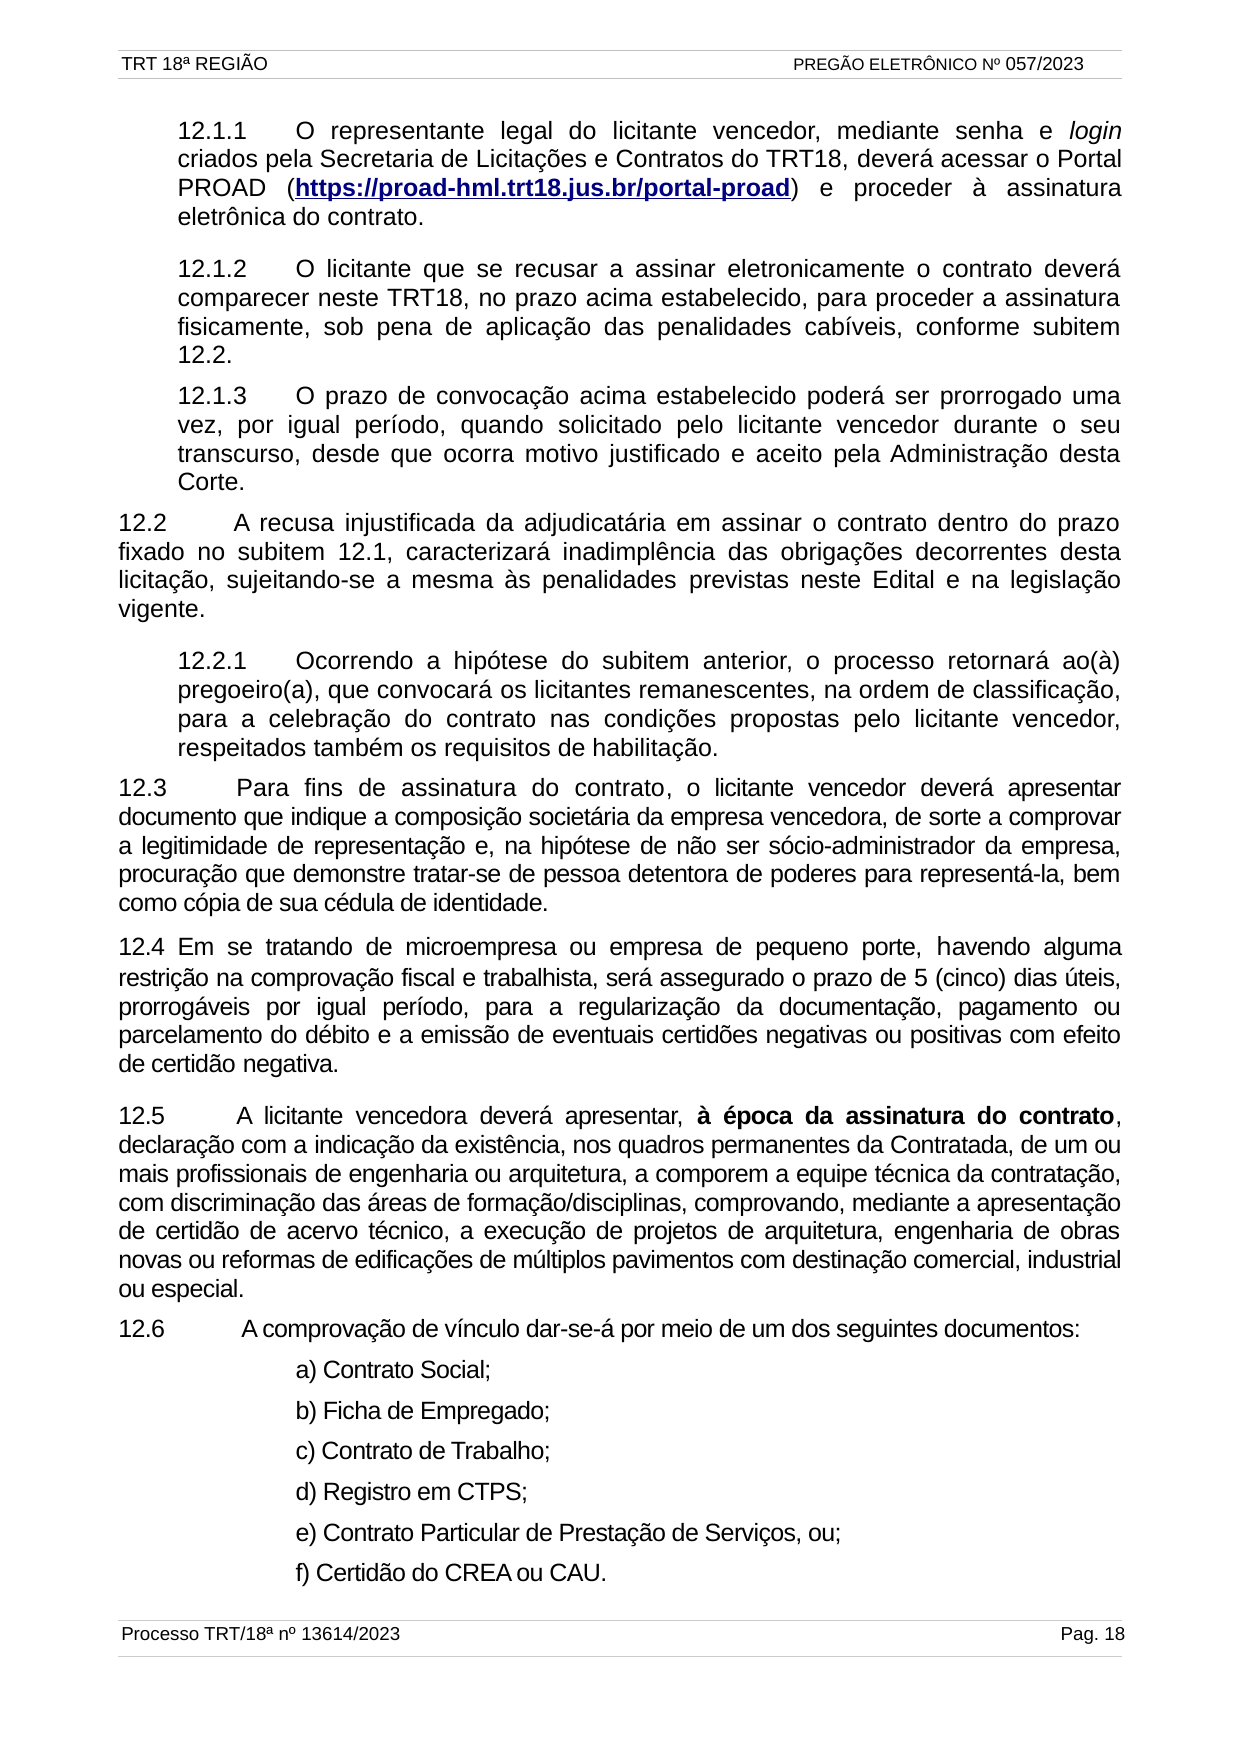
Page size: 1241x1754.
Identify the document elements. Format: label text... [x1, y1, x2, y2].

text 12.4 Em se tratando de microempresa ou empresa de pequeno porte, havendo alguma restrição na comprovação fiscal e trabalhista, será assegurado o prazo de 5 (cinco) dias úteis, prorrogáveis por igual período, para a regularização da documentação, pagamento ou parcelamento do débito e a emissão de eventuais certidões negativas ou positivas com efeito de certidão negativa. [118, 929, 1122, 1078]
text 12.6 A comprovação de vínculo dar-se-á por meio de um dos seguintes documentos: [118, 1314, 1122, 1343]
text 12.1.2 O licitante que se recusar a assinar eletronicamente o contrato deverá comparecer neste TRT18, no prazo acima estabelecido, para proceder a assinatura fisicamente, sob pena de aplicação das penalidades cabíveis, conforme subitem 12.2. [177, 254, 1122, 369]
text a) Contrato Social; [295, 1355, 1122, 1384]
text c) Contrato de Trabalho; [295, 1436, 1122, 1465]
text 12.2 A recusa injustificada da adjudicatária em assinar o contrato dentro do prazo fixado no subitem 12.1, caracterizará inadimplência das obrigações decorrentes desta licitação, sujeitando-se a mesma às penalidades previstas neste Edital e na legislação vigente. [118, 508, 1122, 623]
text f) Certidão do CREA ou CAU. [295, 1558, 1122, 1587]
text 12.3 Para fins de assinatura do contrato, o licitante vencedor deverá apresentar documento que indique a composição societária da empresa vencedora, de sorte a comprovar a legitimidade de representação e, na hipótese de não ser sócio-administrador da empresa, procuração que demonstre tratar-se de pessoa detentora de poderes para representá-la, bem como cópia de sua cédula de identidade. [118, 773, 1122, 917]
text b) Ficha de Empregado; [295, 1396, 1122, 1424]
text 12.5 A licitante vencedora deverá apresentar, à época da assinatura do contrato, declaração com a indicação da existência, nos quadros permanentes da Contratada, de um ou mais profissionais de engenharia ou arquitetura, a comporem a equipe técnica da contratação, com discriminação das áreas de formação/disciplinas, comprovando, mediante a apresentação de certidão de acervo técnico, a execução de projetos de arquitetura, engenharia de obras novas ou reformas de edificações de múltiplos pavimentos com destinação comercial, industrial ou especial. [118, 1101, 1122, 1303]
text 12.1.1 O representante legal do licitante vencedor, mediante senha e login criados pela Secretaria de Licitações e Contratos do TRT18, deverá acessar o Portal PROAD (https://proad-hml.trt18.jus.br/portal-proad) e proceder à assinatura eletrônica do contrato. [177, 116, 1122, 231]
text 12.1.3 O prazo de convocação acima estabelecido poderá ser prorrogado uma vez, por igual período, quando solicitado pelo licitante vencedor durante o seu transcurso, desde que ocorra motivo justificado e aceito pela Administração desta Corte. [177, 381, 1122, 496]
text d) Registro em CTPS; [295, 1477, 1122, 1506]
text 12.2.1 Ocorrendo a hipótese do subitem anterior, o processo retornará ao(à) pregoeiro(a), que convocará os licitantes remanescentes, na ordem de classificação, para a celebração do contrato nas condições propostas pelo licitante vencedor, respeitados também os requisitos de habilitação. [177, 646, 1122, 761]
text e) Contrato Particular de Prestação de Serviços, ou; [295, 1518, 1122, 1546]
